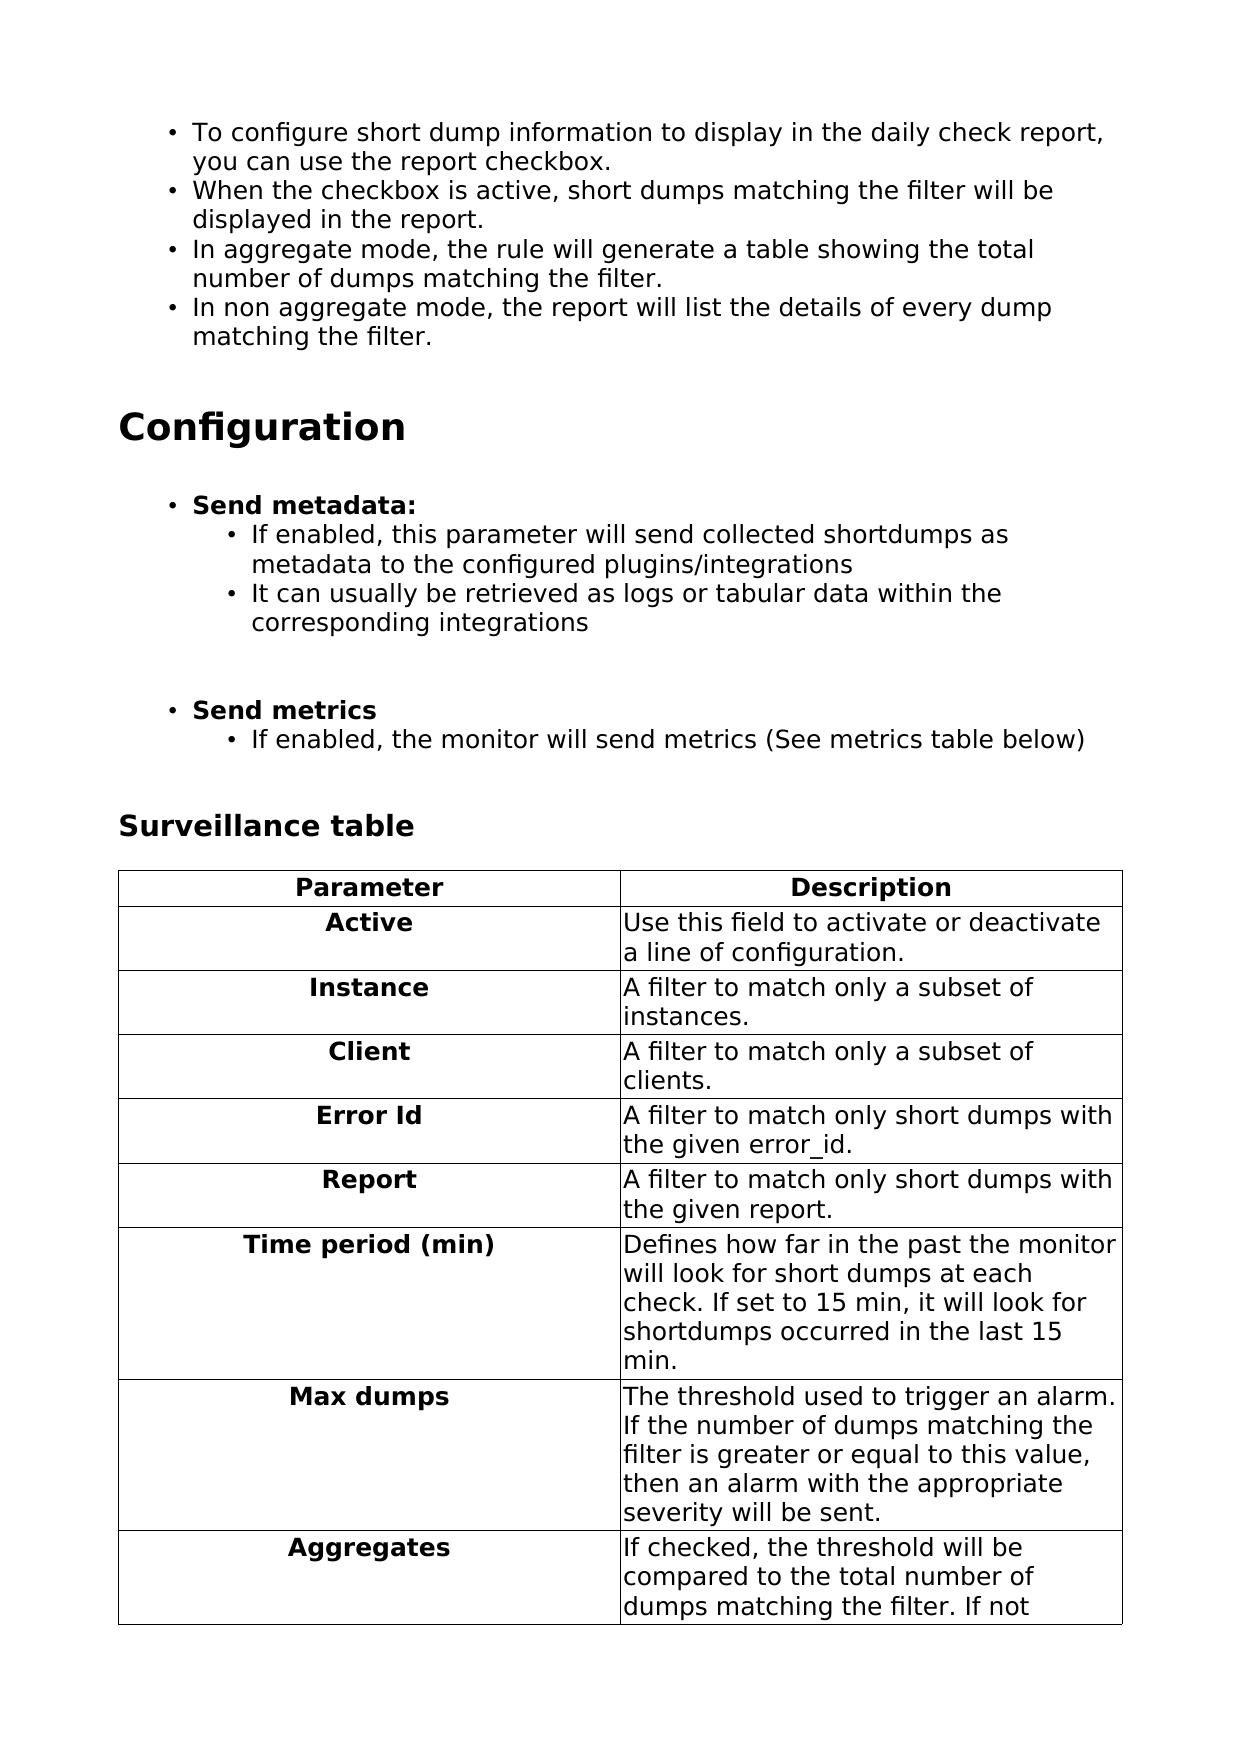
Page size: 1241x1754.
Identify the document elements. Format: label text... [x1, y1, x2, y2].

table_cell Report [119, 1164, 620, 1227]
table_cell Instance [119, 971, 620, 1034]
table_cell Aggregates [119, 1531, 620, 1624]
table_cell If checked, the threshold will be compared to the total number of dumps matching the filter. If not [621, 1531, 1122, 1624]
subtitle Configuration [118, 406, 1122, 449]
list If enabled, this parameter will send collected shortdumps as metadata to the configured plugins/integrations [236, 521, 1122, 579]
list It can usually be retrieved as logs or tabular data within the corresponding integrations [236, 579, 1122, 637]
table_cell A filter to match only a subset of clients. [621, 1035, 1122, 1098]
table_cell The threshold used to trigger an alarm. If the number of dumps matching the filter is greater or equal to this value, then an alarm with the appropriate severity will be sent. [621, 1380, 1122, 1530]
table_cell Use this field to activate or deactivate a line of configuration. [621, 907, 1122, 970]
table_cell A filter to match only short dumps with the given report. [621, 1164, 1122, 1227]
table_cell A filter to match only a subset of instances. [621, 971, 1122, 1034]
table_header Description [621, 871, 1122, 906]
list Send metadata: [177, 492, 1122, 521]
list Send metrics [177, 696, 1122, 726]
table_cell Max dumps [119, 1380, 620, 1530]
list If enabled, the monitor will send metrics (See metrics table below) [236, 726, 1122, 755]
list To configure short dump information to display in the daily check report, you can use the report checkbox. [177, 118, 1122, 176]
list In non aggregate mode, the report will list the details of every dump matching the filter. [177, 293, 1122, 351]
list When the checkbox is active, short dumps matching the filter will be displayed in the report. [177, 176, 1122, 235]
table_cell Time period (min) [119, 1228, 620, 1379]
list In aggregate mode, the rule will generate a table showing the total number of dumps matching the filter. [177, 235, 1122, 293]
table_cell Defines how far in the past the monitor will look for short dumps at each check. If set to 15 min, it will look for shortdumps occurred in the last 15 min. [621, 1228, 1122, 1379]
table_cell Error Id [119, 1099, 620, 1163]
table_header Parameter [119, 871, 620, 906]
table_cell A filter to match only short dumps with the given error_id. [621, 1099, 1122, 1163]
table_cell Active [119, 907, 620, 970]
table_cell Client [119, 1035, 620, 1098]
subtitle Surveillance table [118, 809, 1122, 843]
